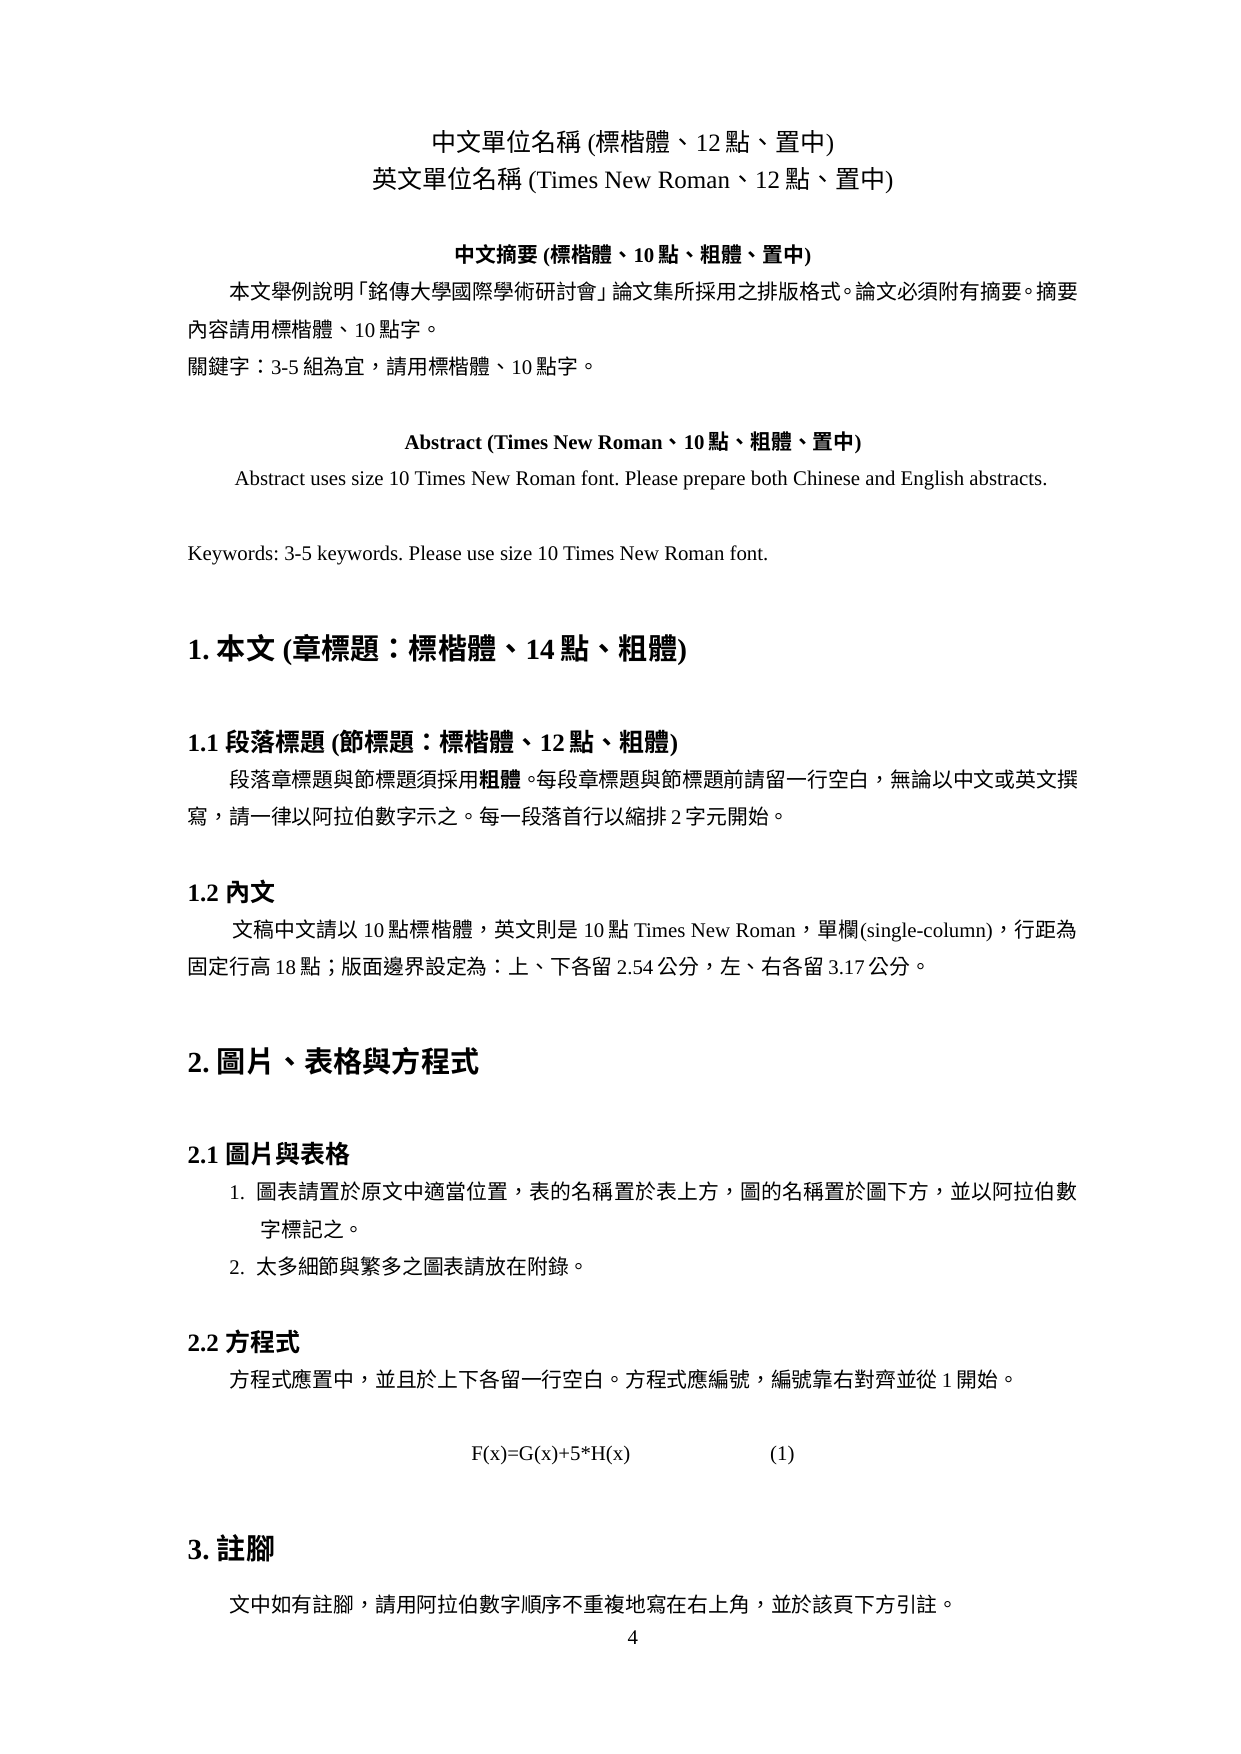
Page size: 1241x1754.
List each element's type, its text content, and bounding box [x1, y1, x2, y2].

text 關鍵字：3-5組為宜，請用標楷體、10點字。 [187, 347, 1078, 384]
text 本文舉例說明「銘傳大學國際學術研討會」論文集所採用之排版格式。論文必須附有摘要。摘要內容請用標楷體、10點字。 [187, 272, 1078, 347]
text 2. 圖片、表格與方程式 [187, 1022, 1078, 1097]
text 3. 註腳 [187, 1509, 1078, 1584]
text 2.1 圖片與表格 [187, 1134, 1078, 1172]
text 1. 本文 (章標題：標楷體、14點、粗體) [187, 609, 1078, 684]
text 中文摘要 (標楷體、10點、粗體、置中) [187, 234, 1078, 272]
text 文中如有註腳，請用阿拉伯數字順序不重複地寫在右上角，並於該頁下方引註。 [187, 1584, 1078, 1622]
text Abstract uses size 10 Times New Roman font. Please prepare both Chinese and English abstracts. [187, 459, 1078, 497]
list 太多細節與繁多之圖表請放在附錄。 [229, 1247, 1078, 1284]
text Keywords: 3-5 keywords. Please use size 10 Times New Roman font. [187, 534, 1078, 572]
text 1.2 內文 [187, 872, 1078, 909]
text 英文單位名稱 (Times New Roman、12點、置中) [187, 159, 1078, 197]
text 中文單位名稱 (標楷體、12點、置中) [187, 122, 1078, 159]
list 圖表請置於原文中適當位置，表的名稱置於表上方，圖的名稱置於圖下方，並以阿拉伯數字標記之。 [229, 1172, 1078, 1247]
text 文稿中文請以10點標楷體，英文則是10點Times New Roman，單欄(single-column)，行距為固定行高18點；版面邊界設定為：上、下各留2.54公分，左、右各留3.17公分。 [187, 909, 1078, 984]
text 1.1 段落標題 (節標題：標楷體、12點、粗體) [187, 722, 1078, 759]
text Abstract (Times New Roman、10點、粗體、置中) [187, 422, 1078, 459]
text 2.2 方程式 [187, 1322, 1078, 1359]
text 方程式應置中，並且於上下各留一行空白。方程式應編號，編號靠右對齊並從1開始。 [187, 1359, 1078, 1397]
text 段落章標題與節標題須採用粗體。每段章標題與節標題前請留一行空白，無論以中文或英文撰寫，請一律以阿拉伯數字示之。每一段落首行以縮排2字元開始。 [187, 759, 1078, 834]
text F(x)=G(x)+5*H(x) (1) [187, 1434, 1078, 1472]
